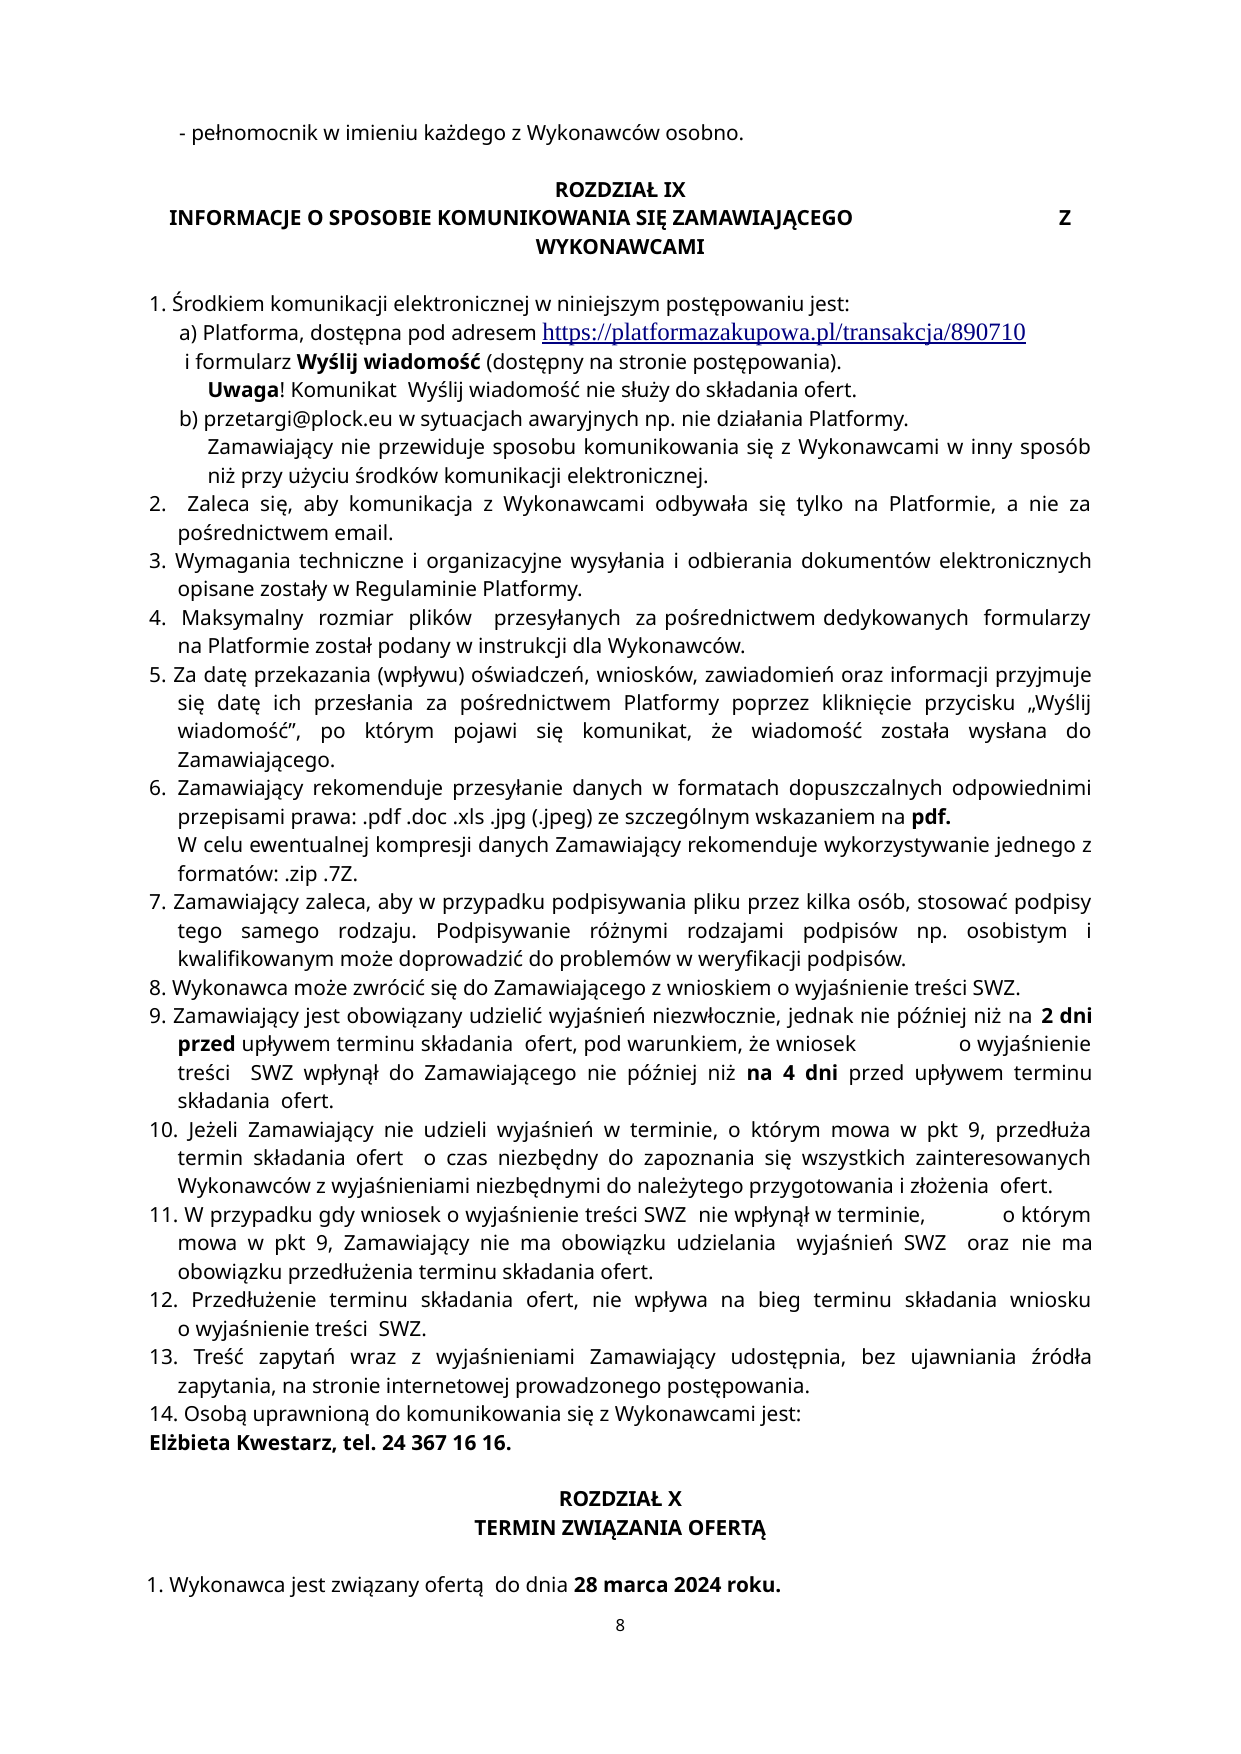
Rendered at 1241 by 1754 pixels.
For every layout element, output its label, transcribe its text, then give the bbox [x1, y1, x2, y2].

text ROZDZIAŁ IX [148, 175, 1093, 203]
list 4. Maksymalny rozmiar plików przesyłanych za pośrednictwem dedykowanych formularzy na Platformie został podany w instrukcji dla Wykonawców. [149, 603, 1093, 660]
list b) przetargi@plock.eu w sytuacjach awaryjnych np. nie działania Platformy. [179, 404, 1093, 432]
text 13. Treść zapytań wraz z wyjaśnieniami Zamawiający udostępnia, bez ujawniania źródła zapytania, na stronie internetowej prowadzonego postępowania. [149, 1342, 1093, 1399]
list a) Platforma, dostępna pod adresem https://platformazakupowa.pl/transakcja/890710 [179, 317, 1093, 347]
text 11. W przypadku gdy wniosek o wyjaśnienie treści SWZ nie wpłynął w terminie, o którym mowa w pkt 9, Zamawiający nie ma obowiązku udzielania wyjaśnień SWZ oraz nie ma obowiązku przedłużenia terminu składania ofert. [149, 1200, 1093, 1285]
list Uwaga! Komunikat Wyślij wiadomość nie służy do składania ofert. [179, 375, 1093, 404]
text Elżbieta Kwestarz, tel. 24 367 16 16. [149, 1428, 1093, 1456]
text 14. Osobą uprawnioną do komunikowania się z Wykonawcami jest: [149, 1399, 1093, 1428]
text - pełnomocnik w imieniu każdego z Wykonawców osobno. [179, 118, 1093, 147]
text 1. Wykonawca jest związany ofertą do dnia 28 marca 2024 roku. [146, 1570, 1093, 1598]
list i formularz Wyślij wiadomość (dostępny na stronie postępowania). [179, 347, 1093, 375]
text 7. Zamawiający zaleca, aby w przypadku podpisywania pliku przez kilka osób, stosować podpisy tego samego rodzaju. Podpisywanie różnymi rodzajami podpisów np. osobistym i kwalifikowanym może doprowadzić do problemów w weryfikacji podpisów. [149, 887, 1093, 973]
text W celu ewentualnej kompresji danych Zamawiający rekomenduje wykorzystywanie jednego z formatów: .zip .7Z. [149, 830, 1093, 887]
text 12. Przedłużenie terminu składania ofert, nie wpływa na bieg terminu składania wniosku o wyjaśnienie treści SWZ. [149, 1285, 1093, 1342]
text 8. Wykonawca może zwrócić się do Zamawiającego z wnioskiem o wyjaśnienie treści SWZ. [149, 973, 1093, 1001]
list 2. Zaleca się, aby komunikacja z Wykonawcami odbywała się tylko na Platformie, a nie za pośrednictwem email. [149, 489, 1093, 546]
text TERMIN ZWIĄZANIA OFERTĄ [148, 1513, 1093, 1541]
text INFORMACJE O SPOSOBIE KOMUNIKOWANIA SIĘ ZAMAWIAJĄCEGO Z WYKONAWCAMI [148, 203, 1093, 260]
text Zamawiający nie przewiduje sposobu komunikowania się z Wykonawcami w inny sposób niż przy użyciu środków komunikacji elektronicznej. [179, 432, 1093, 489]
text 10. Jeżeli Zamawiający nie udzieli wyjaśnień w terminie, o którym mowa w pkt 9, przedłuża termin składania ofert o czas niezbędny do zapoznania się wszystkich zainteresowanych Wykonawców z wyjaśnieniami niezbędnymi do należytego przygotowania i złożenia ofert. [149, 1115, 1093, 1200]
list 5. Za datę przekazania (wpływu) oświadczeń, wniosków, zawiadomień oraz informacji przyjmuje się datę ich przesłania za pośrednictwem Platformy poprzez kliknięcie przycisku „Wyślij wiadomość”, po którym pojawi się komunikat, że wiadomość została wysłana do Zamawiającego. [149, 660, 1093, 773]
text 9. Zamawiający jest obowiązany udzielić wyjaśnień niezwłocznie, jednak nie później niż na 2 dni przed upływem terminu składania ofert, pod warunkiem, że wniosek o wyjaśnienie treści SWZ wpłynął do Zamawiającego nie później niż na 4 dni przed upływem terminu składania ofert. [149, 1001, 1093, 1115]
list 1. Środkiem komunikacji elektronicznej w niniejszym postępowaniu jest: [149, 289, 1093, 317]
list 3. Wymagania techniczne i organizacyjne wysyłania i odbierania dokumentów elektronicznych opisane zostały w Regulaminie Platformy. [149, 546, 1093, 603]
text ROZDZIAŁ X [148, 1484, 1093, 1513]
text 6. Zamawiający rekomenduje przesyłanie danych w formatach dopuszczalnych odpowiednimi przepisami prawa: .pdf .doc .xls .jpg (.jpeg) ze szczególnym wskazaniem na pdf. [149, 773, 1093, 830]
